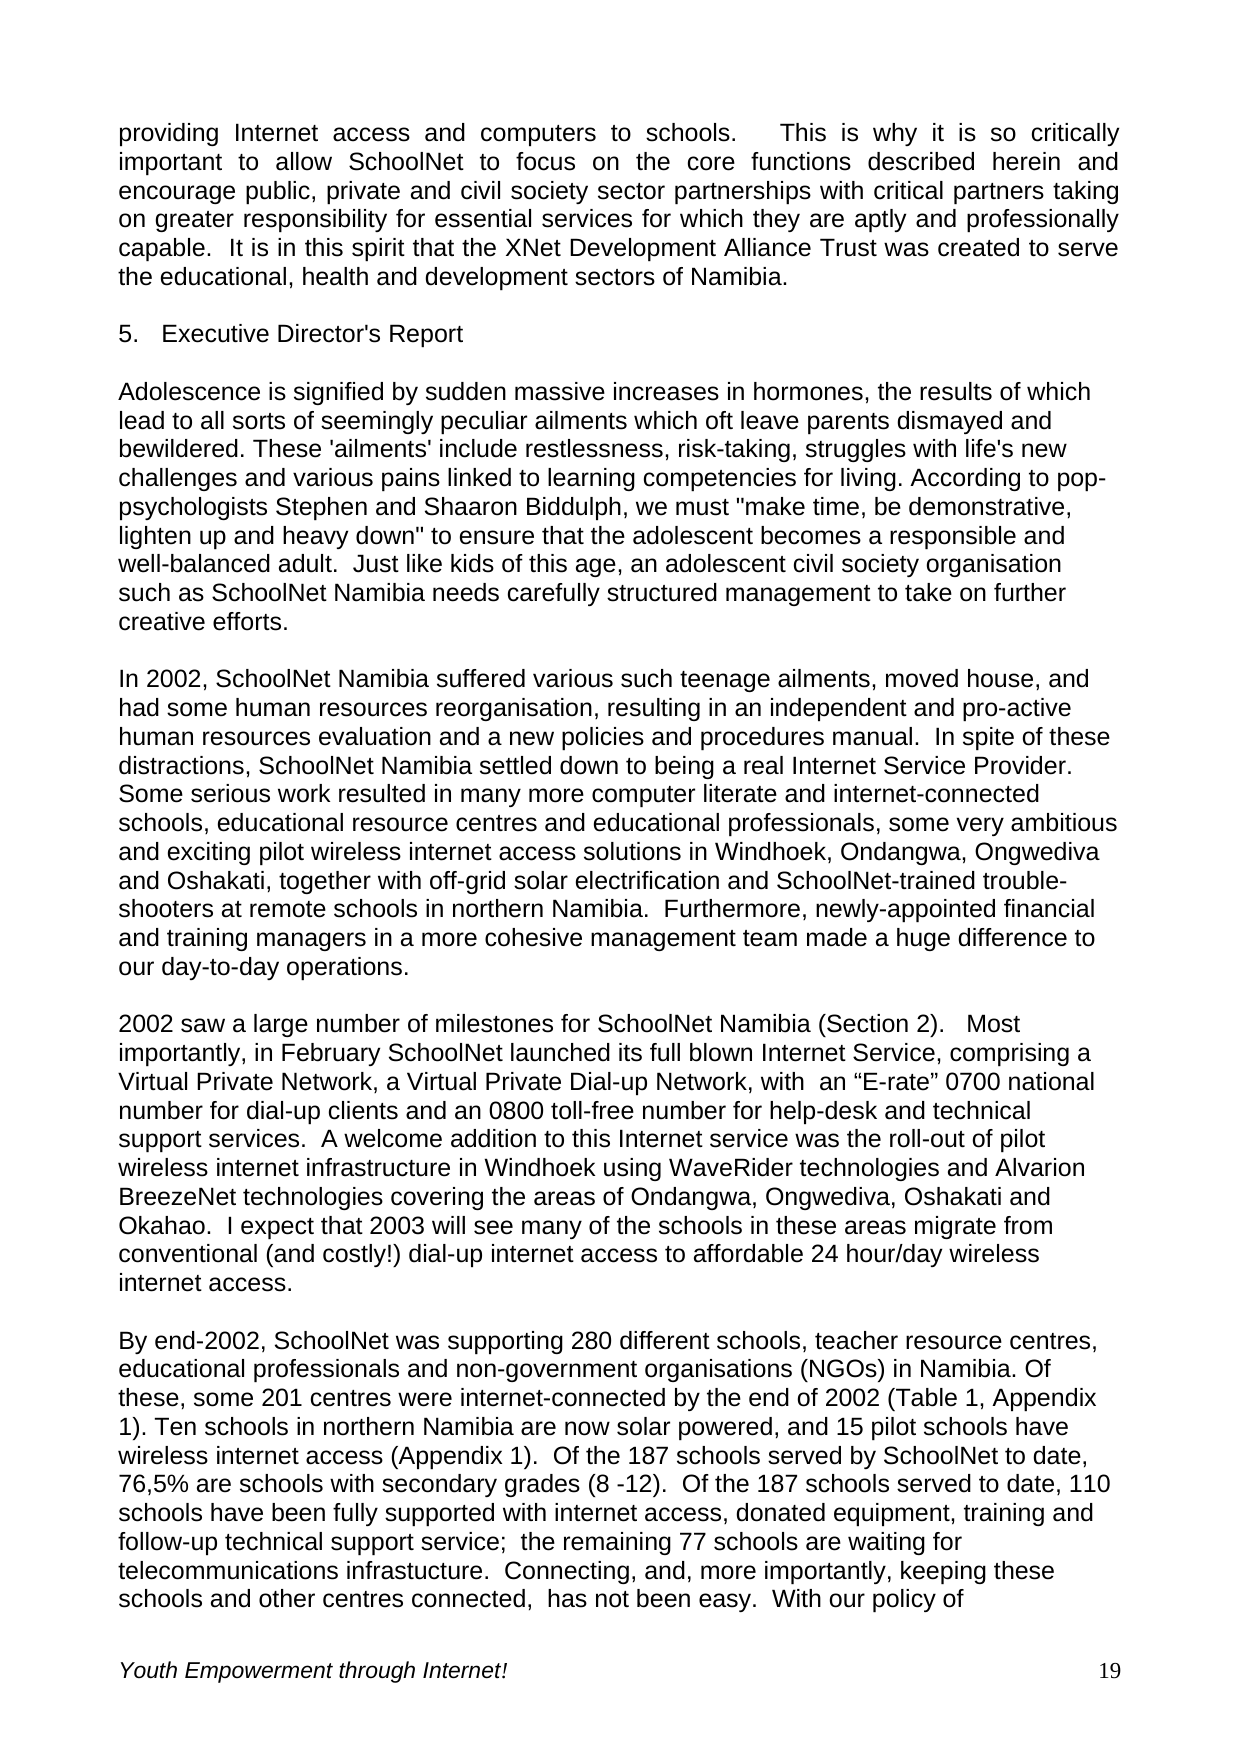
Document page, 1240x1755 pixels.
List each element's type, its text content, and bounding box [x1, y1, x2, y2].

text 2002 saw a large number of milestones for SchoolNet Namibia (Section 2). Most importantly, in February SchoolNet launched its full blown Internet Service, comprising a Virtual Private Network, a Virtual Private Dial-up Network, with an “E-rate” 0700 national number for dial-up clients and an 0800 toll-free number for help-desk and technical support services. A welcome addition to this Internet service was the roll-out of pilot wireless internet infrastructure in Windhoek using WaveRider technologies and Alvarion BreezeNet technologies covering the areas of Ondangwa, Ongwediva, Oshakati and Okahao. I expect that 2003 will see many of the schools in these areas migrate from conventional (and costly!) dial-up internet access to affordable 24 hour/day wireless internet access. [118, 1009, 1121, 1297]
text By end-2002, SchoolNet was supporting 280 different schools, teacher resource centres, educational professionals and non-government organisations (NGOs) in Namibia. Of these, some 201 centres were internet-connected by the end of 2002 (Table 1, Appendix 1). Ten schools in northern Namibia are now solar powered, and 15 pilot schools have wireless internet access (Appendix 1). Of the 187 schools served by SchoolNet to date, 76,5% are schools with secondary grades (8 -12). Of the 187 schools served to date, 110 schools have been fully supported with internet access, donated equipment, training and follow-up technical support service; the remaining 77 schools are waiting for telecommunications infrastucture. Connecting, and, more importantly, keeping these schools and other centres connected, has not been easy. With our policy of [118, 1326, 1121, 1613]
text 5. Executive Director's Report [118, 319, 1153, 348]
text In 2002, SchoolNet Namibia suffered various such teenage ailments, moved house, and had some human resources reorganisation, resulting in an independent and pro-active human resources evaluation and a new policies and procedures manual. In spite of these distractions, SchoolNet Namibia settled down to being a real Internet Service Provider. Some serious work resulted in many more computer literate and internet-connected schools, educational resource centres and educational professionals, some very ambitious and exciting pilot wireless internet access solutions in Windhoek, Ondangwa, Ongwediva and Oshakati, together with off-grid solar electrification and SchoolNet-trained trouble-shooters at remote schools in northern Namibia. Furthermore, newly-appointed financial and training managers in a more cohesive management team made a huge difference to our day-to-day operations. [118, 664, 1122, 981]
text Adolescence is signified by sudden massive increases in hormones, the results of which lead to all sorts of seemingly peculiar ailments which oft leave parents dismayed and bewildered. These 'ailments' include restlessness, risk-taking, struggles with life's new challenges and various pains linked to learning competencies for living. According to pop-psychologists Stephen and Shaaron Biddulph, we must "make time, be demonstrative, lighten up and heavy down" to ensure that the adolescent becomes a responsible and well-balanced adult. Just like kids of this age, an adolescent civil society organisation such as SchoolNet Namibia needs carefully structured management to take on further creative efforts. [118, 377, 1122, 636]
text providing Internet access and computers to schools. This is why it is so critically important to allow SchoolNet to focus on the core functions described herein and encourage public, private and civil society sector partnerships with critical partners taking on greater responsibility for essential services for which they are aptly and professionally capable. It is in this spirit that the XNet Development Alliance Trust was created to serve the educational, health and development sectors of Namibia. [118, 118, 1121, 291]
